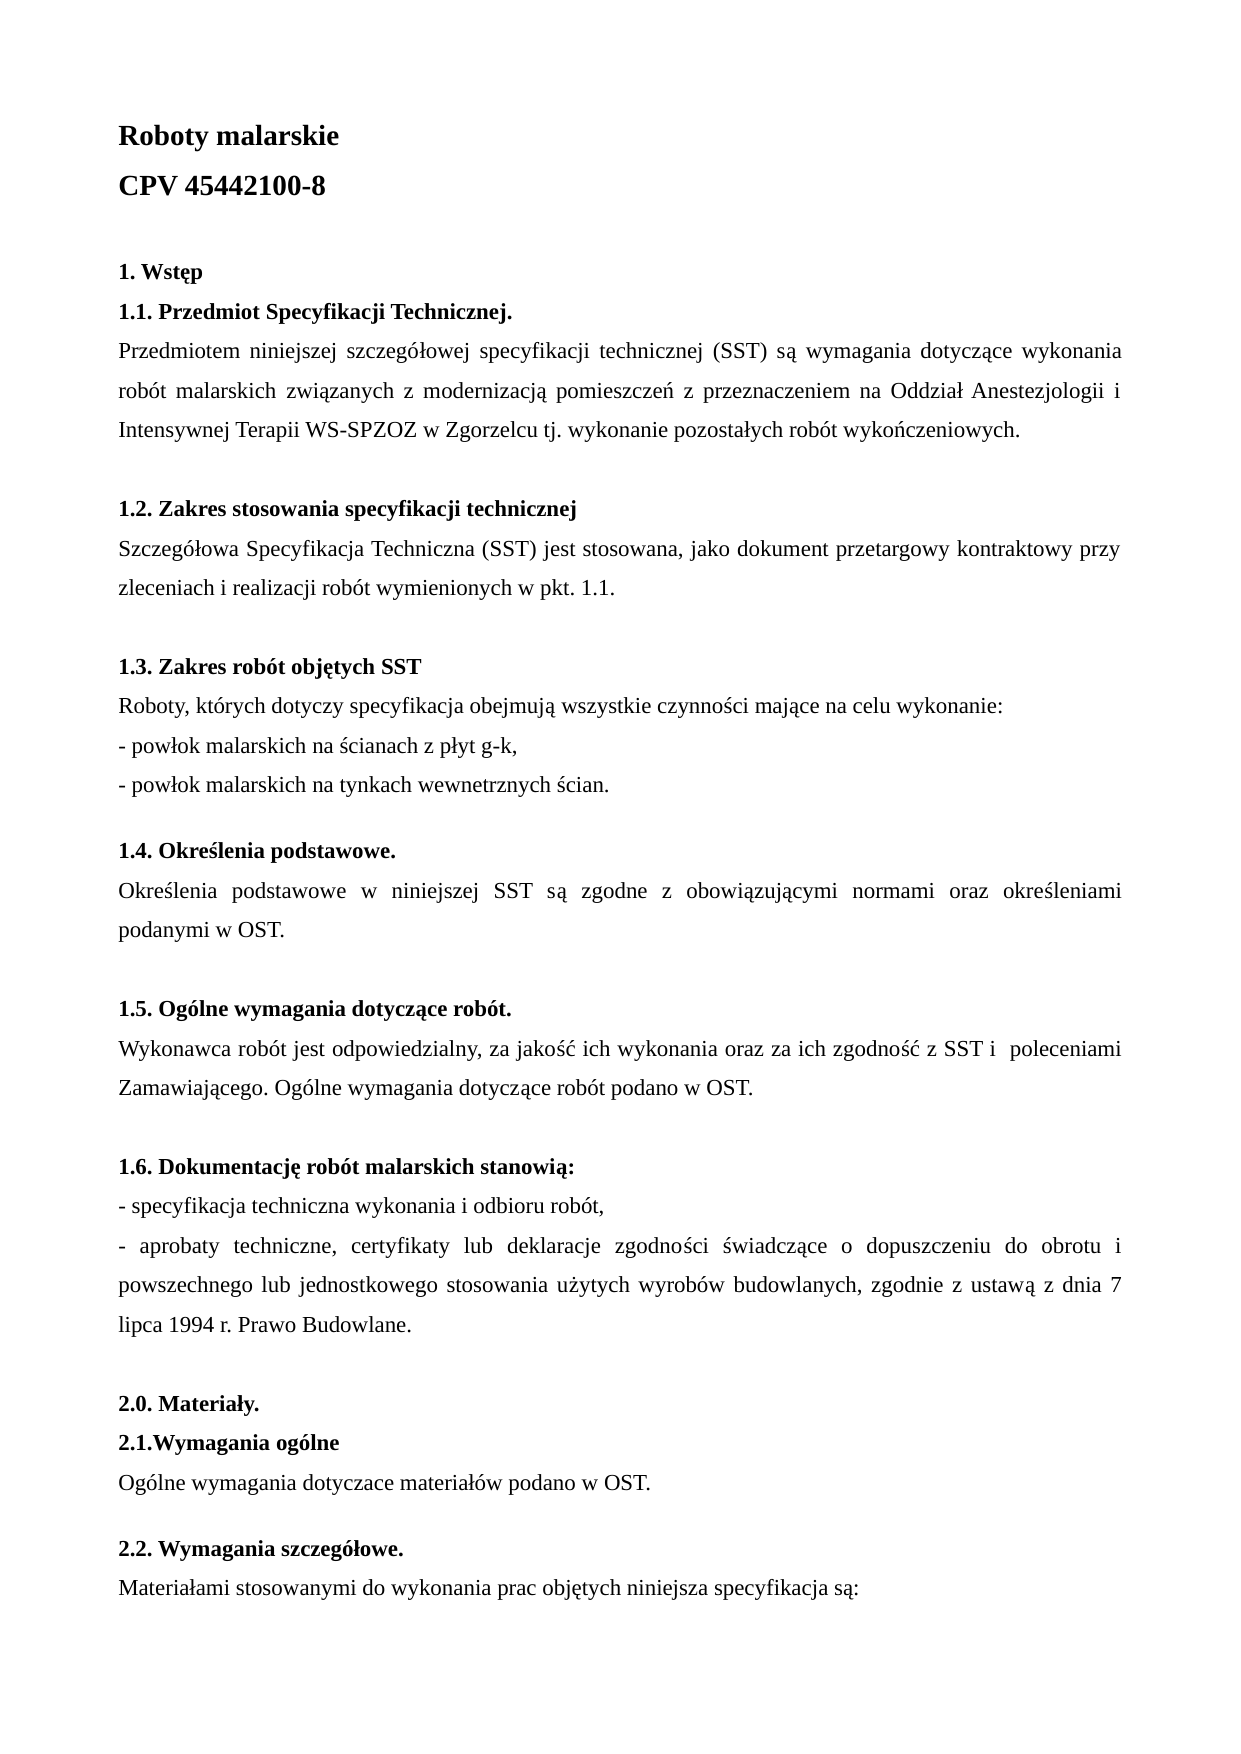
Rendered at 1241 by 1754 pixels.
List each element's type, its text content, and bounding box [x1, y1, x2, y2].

text Określenia podstawowe w niniejszej SST są zgodne z obowiązującymi normami oraz określeniami podanymi w OST. [118, 877, 1122, 943]
text Roboty, których dotyczy specyfikacja obejmują wszystkie czynności mające na celu wykonanie: [118, 692, 1122, 719]
text - powłok malarskich na ścianach z płyt g-k, [118, 732, 1122, 758]
text 1.4. Określenia podstawowe. [118, 837, 1122, 864]
text 1.2. Zakres stosowania specyfikacji technicznej [118, 495, 1122, 521]
text Wykonawca robót jest odpowiedzialny, za jakość ich wykonania oraz za ich zgodność z SST i poleceniami Zamawiającego. Ogólne wymagania dotyczące robót podano w OST. [118, 1035, 1122, 1101]
text 2.0. Materiały. [118, 1390, 1122, 1416]
text CPV 45442100-8 [118, 168, 1122, 202]
text 1.5. Ogólne wymagania dotyczące robót. [118, 995, 1122, 1022]
text Materiałami stosowanymi do wykonania prac objętych niniejsza specyfikacja są: [118, 1574, 1122, 1601]
text - powłok malarskich na tynkach wewnetrznych ścian. [118, 771, 1122, 798]
text 1.1. Przedmiot Specyfikacji Technicznej. [118, 298, 1122, 324]
text Ogólne wymagania dotyczace materiałów podano w OST. [118, 1469, 1122, 1495]
text Przedmiotem niniejszej szczegółowej specyfikacji technicznej (SST) są wymagania dotyczące wykonania robót malarskich związanych z modernizacją pomieszczeń z przeznaczeniem na Oddział Anestezjologii i Intensywnej Terapii WS-SPZOZ w Zgorzelcu tj. wykonanie pozostałych robót wykończeniowych. [118, 337, 1122, 442]
text - specyfikacja techniczna wykonania i odbioru robót, [118, 1193, 1122, 1219]
text 1.6. Dokumentację robót malarskich stanowią: [118, 1153, 1122, 1179]
text Szczegółowa Specyfikacja Techniczna (SST) jest stosowana, jako dokument przetargowy kontraktowy przy zleceniach i realizacji robót wymienionych w pkt. 1.1. [118, 534, 1122, 600]
text 2.2. Wymagania szczegółowe. [118, 1535, 1122, 1561]
text 1.3. Zakres robót objętych SST [118, 653, 1122, 679]
text 1. Wstęp [118, 258, 1122, 284]
text 2.1.Wymagania ogólne [118, 1429, 1122, 1456]
text Roboty malarskie [118, 118, 1122, 152]
text - aprobaty techniczne, certyfikaty lub deklaracje zgodności świadczące o dopuszczeniu do obrotu i powszechnego lub jednostkowego stosowania użytych wyrobów budowlanych, zgodnie z ustawą z dnia 7 lipca 1994 r. Prawo Budowlane. [118, 1232, 1122, 1337]
